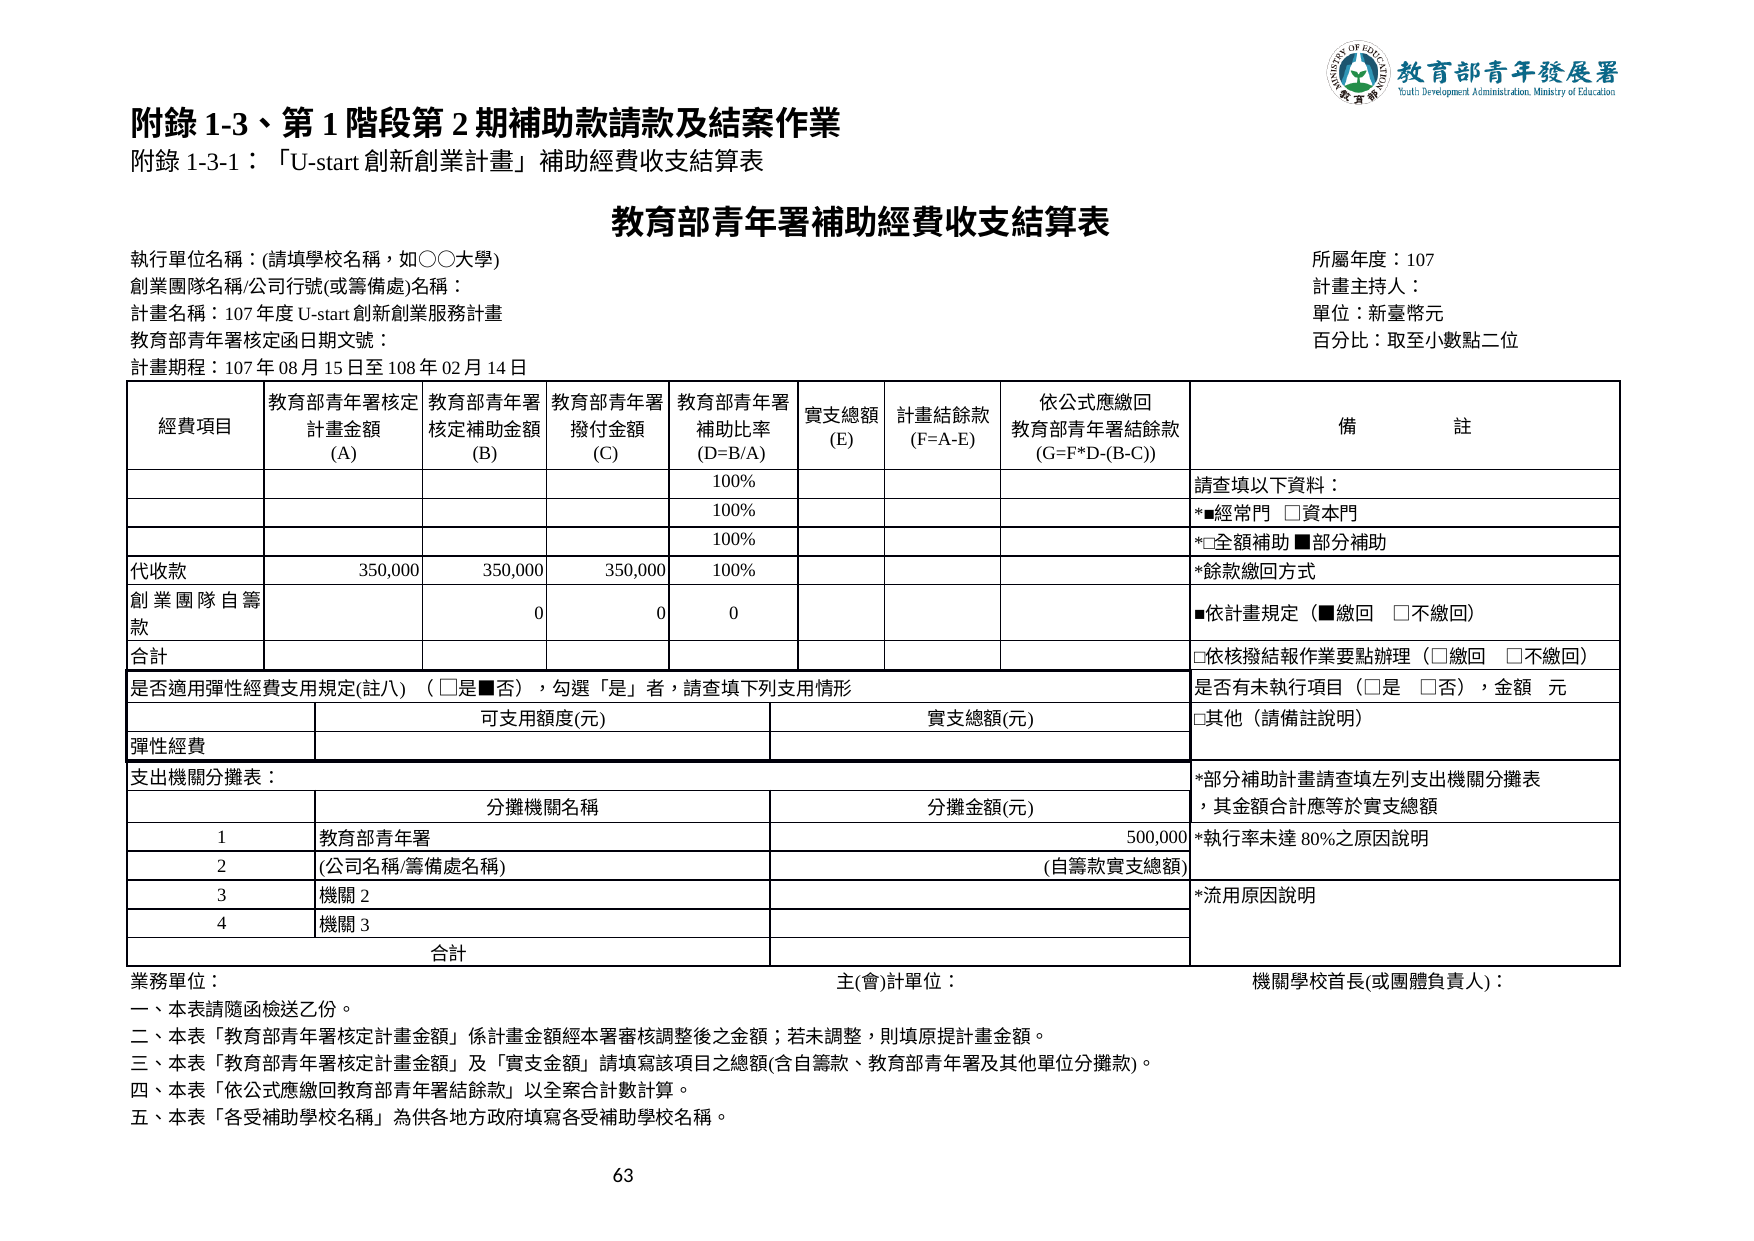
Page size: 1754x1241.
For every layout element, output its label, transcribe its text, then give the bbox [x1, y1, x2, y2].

table_cell [646, 271, 768, 299]
table_header 教育部青年署補助經費收支結算表 [507, 196, 1309, 244]
text 一、本表請隨函檢送乙份。 [131, 994, 1623, 1021]
table_cell 單位：新臺幣元 [1310, 299, 1621, 326]
table_header 備 註 [1191, 382, 1619, 469]
table_cell (公司名稱/籌備處名稱) [316, 852, 769, 879]
table_cell 500,000 [771, 823, 1189, 850]
table_cell 代收款 [128, 557, 263, 584]
table_cell [423, 641, 546, 668]
table_cell [947, 271, 1032, 299]
table_cell 2 [128, 852, 314, 879]
table_cell [128, 528, 263, 555]
table_cell [885, 528, 1000, 555]
table_cell 執行單位名稱：(請填學校名稱，如○○大學) [128, 244, 646, 271]
table_cell [547, 470, 668, 497]
table_cell [799, 528, 884, 555]
table_cell 100% [670, 470, 797, 497]
table_header [1310, 196, 1621, 244]
table_cell 100% [670, 499, 797, 526]
table_cell 合計 [128, 938, 769, 965]
table_cell [547, 499, 668, 526]
table_cell 實支總額(元) [771, 703, 1189, 731]
table_cell 支出機關分攤表： [128, 763, 1190, 789]
table_cell [947, 326, 1032, 353]
table_cell [265, 470, 422, 497]
table_cell 教育部青年署 [316, 823, 769, 850]
table_cell [885, 641, 1000, 668]
text 附錄1-3、第1階段第2期補助款請款及結案作業 [131, 108, 1623, 142]
table_cell *流用原因說明 [1191, 881, 1619, 965]
table_cell [885, 585, 1000, 640]
table_cell 是否適用彈性經費支用規定(註八) （ □是■否），勾選「是」者，請查填下列支用情形 [128, 672, 1189, 702]
picture [1320, 35, 1624, 109]
text 業務單位： 主(會)計單位： 機關學校首長(或團體負責人)： [131, 967, 1623, 994]
table_cell *執行率未達80%之原因說明 [1191, 823, 1619, 879]
table_cell *部分補助計畫請查填左列支出機關分攤表 ，其金額合計應等於實支總額 [1192, 761, 1619, 822]
table_cell [771, 732, 1189, 759]
table_cell [547, 528, 668, 555]
table_header 經費項目 [128, 382, 263, 469]
table_cell [947, 244, 1032, 271]
table_cell [128, 791, 314, 822]
table_cell [1001, 528, 1189, 555]
table_cell 機關2 [316, 881, 769, 908]
table_cell 100% [670, 528, 797, 555]
table_header 教育部青年署 撥付金額 (C) [547, 382, 668, 469]
table_cell [853, 244, 947, 271]
table_cell [1032, 271, 1309, 299]
table_cell 所屬年度：107 [1310, 244, 1621, 271]
table_cell 創業團隊自籌款 [128, 585, 263, 640]
table_cell 計畫主持人： [1310, 271, 1621, 299]
table_cell [853, 326, 947, 353]
table_cell 教育部青年署核定函日期文號： [128, 326, 768, 353]
table_cell [885, 557, 1000, 584]
table_header 計畫結餘款 (F=A-E) [885, 382, 1000, 469]
table_cell [768, 299, 853, 326]
table_cell [265, 499, 422, 526]
table_cell [1032, 299, 1309, 326]
table_cell 彈性經費 [128, 732, 314, 759]
table_cell [1001, 641, 1189, 668]
table_cell [265, 585, 422, 640]
table_cell [423, 499, 546, 526]
table_cell [885, 499, 1000, 526]
table_cell [771, 938, 1189, 965]
table_cell 百分比：取至小數點二位 [1310, 326, 1621, 353]
table_cell [799, 641, 884, 668]
table_cell 創業團隊名稱/公司行號(或籌備處)名稱： [128, 271, 646, 299]
table_cell 0 [423, 585, 546, 640]
table_cell 機關3 [316, 910, 769, 937]
table_header 教育部青年署 補助比率 (D=B/A) [670, 382, 797, 469]
table_cell [265, 528, 422, 555]
table_cell [768, 326, 853, 353]
text 二、本表「教育部青年署核定計畫金額」係計畫金額經本署審核調整後之金額；若未調整，則填原提計畫金額。 [131, 1021, 1623, 1048]
table_header [128, 196, 350, 244]
table_cell [1032, 244, 1309, 271]
table_cell 分攤機關名稱 [316, 791, 769, 822]
table_cell [768, 244, 853, 271]
table_cell [128, 499, 263, 526]
table_cell ■依計畫規定（■繳回 □不繳回） [1191, 585, 1619, 640]
table_cell [771, 881, 1189, 908]
table_header [350, 196, 507, 244]
table_cell 1 [128, 823, 314, 850]
table_cell [128, 703, 314, 731]
table_cell [646, 244, 768, 271]
text 四、本表「依公式應繳回教育部青年署結餘款」以全案合計數計算。 [131, 1076, 1623, 1103]
table_cell 350,000 [547, 557, 668, 584]
table_cell [771, 910, 1189, 937]
table_cell 100% [670, 557, 797, 584]
table_cell □其他（請備註說明） [1192, 703, 1619, 759]
table_cell [1001, 470, 1189, 497]
text 三、本表「教育部青年署核定計畫金額」及「實支金額」請填寫該項目之總額(含自籌款、教育部青年署及其他單位分攤款)。 [131, 1048, 1623, 1076]
table_cell [853, 299, 947, 326]
table_cell [799, 557, 884, 584]
table_cell 請查填以下資料： [1191, 470, 1619, 497]
table_cell [316, 732, 769, 759]
table_cell 350,000 [265, 557, 422, 584]
table_cell 0 [547, 585, 668, 640]
table_cell [1001, 557, 1189, 584]
table_cell 3 [128, 881, 314, 908]
table_cell [885, 470, 1000, 497]
table_cell [853, 271, 947, 299]
table_cell [547, 641, 668, 668]
table_cell *□全額補助 ■部分補助 [1191, 528, 1619, 555]
text 附錄1-3-1：「U-start創新創業計畫」補助經費收支結算表 [131, 142, 1623, 178]
table_cell 4 [128, 910, 314, 937]
table_header 教育部青年署核定 計畫金額 (A) [265, 382, 422, 469]
table_cell [423, 528, 546, 555]
table_cell 350,000 [423, 557, 546, 584]
table_cell [1001, 499, 1189, 526]
table_header 教育部青年署 核定補助金額 (B) [423, 382, 546, 469]
table_cell 合計 [128, 641, 263, 668]
table_cell [768, 271, 853, 299]
table_cell [646, 299, 768, 326]
text 五、本表「各受補助學校名稱」為供各地方政府填寫各受補助學校名稱。 [131, 1103, 1623, 1130]
table_header 依公式應繳回 教育部青年署結餘款 (G=F*D-(B-C)) [1001, 382, 1189, 469]
table_cell *餘款繳回方式 [1191, 557, 1619, 584]
table_cell (自籌款實支總額) [771, 852, 1189, 879]
table_cell 可支用額度(元) [316, 703, 769, 731]
table_cell [670, 641, 797, 668]
table_cell 計畫名稱：107年度U-start創新創業服務計畫 [128, 299, 646, 326]
table_cell [265, 641, 422, 668]
table_cell [799, 470, 884, 497]
table_cell □依核撥結報作業要點辦理（□繳回 □不繳回） [1191, 641, 1619, 668]
table_cell [1032, 326, 1309, 353]
table_cell 是否有未執行項目（□是 □否），金額 元 [1192, 670, 1619, 702]
table_cell [423, 470, 546, 497]
table_cell [128, 470, 263, 497]
text 計畫期程：107年08月15日至108年02月14日 [131, 353, 1623, 380]
table_cell [1001, 585, 1189, 640]
table_header 實支總額 (E) [799, 382, 884, 469]
table_cell 分攤金額(元) [771, 791, 1189, 822]
table_cell [799, 585, 884, 640]
table_cell 0 [670, 585, 797, 640]
table_cell [947, 299, 1032, 326]
table_cell *■經常門 □資本門 [1191, 499, 1619, 526]
table_cell [799, 499, 884, 526]
